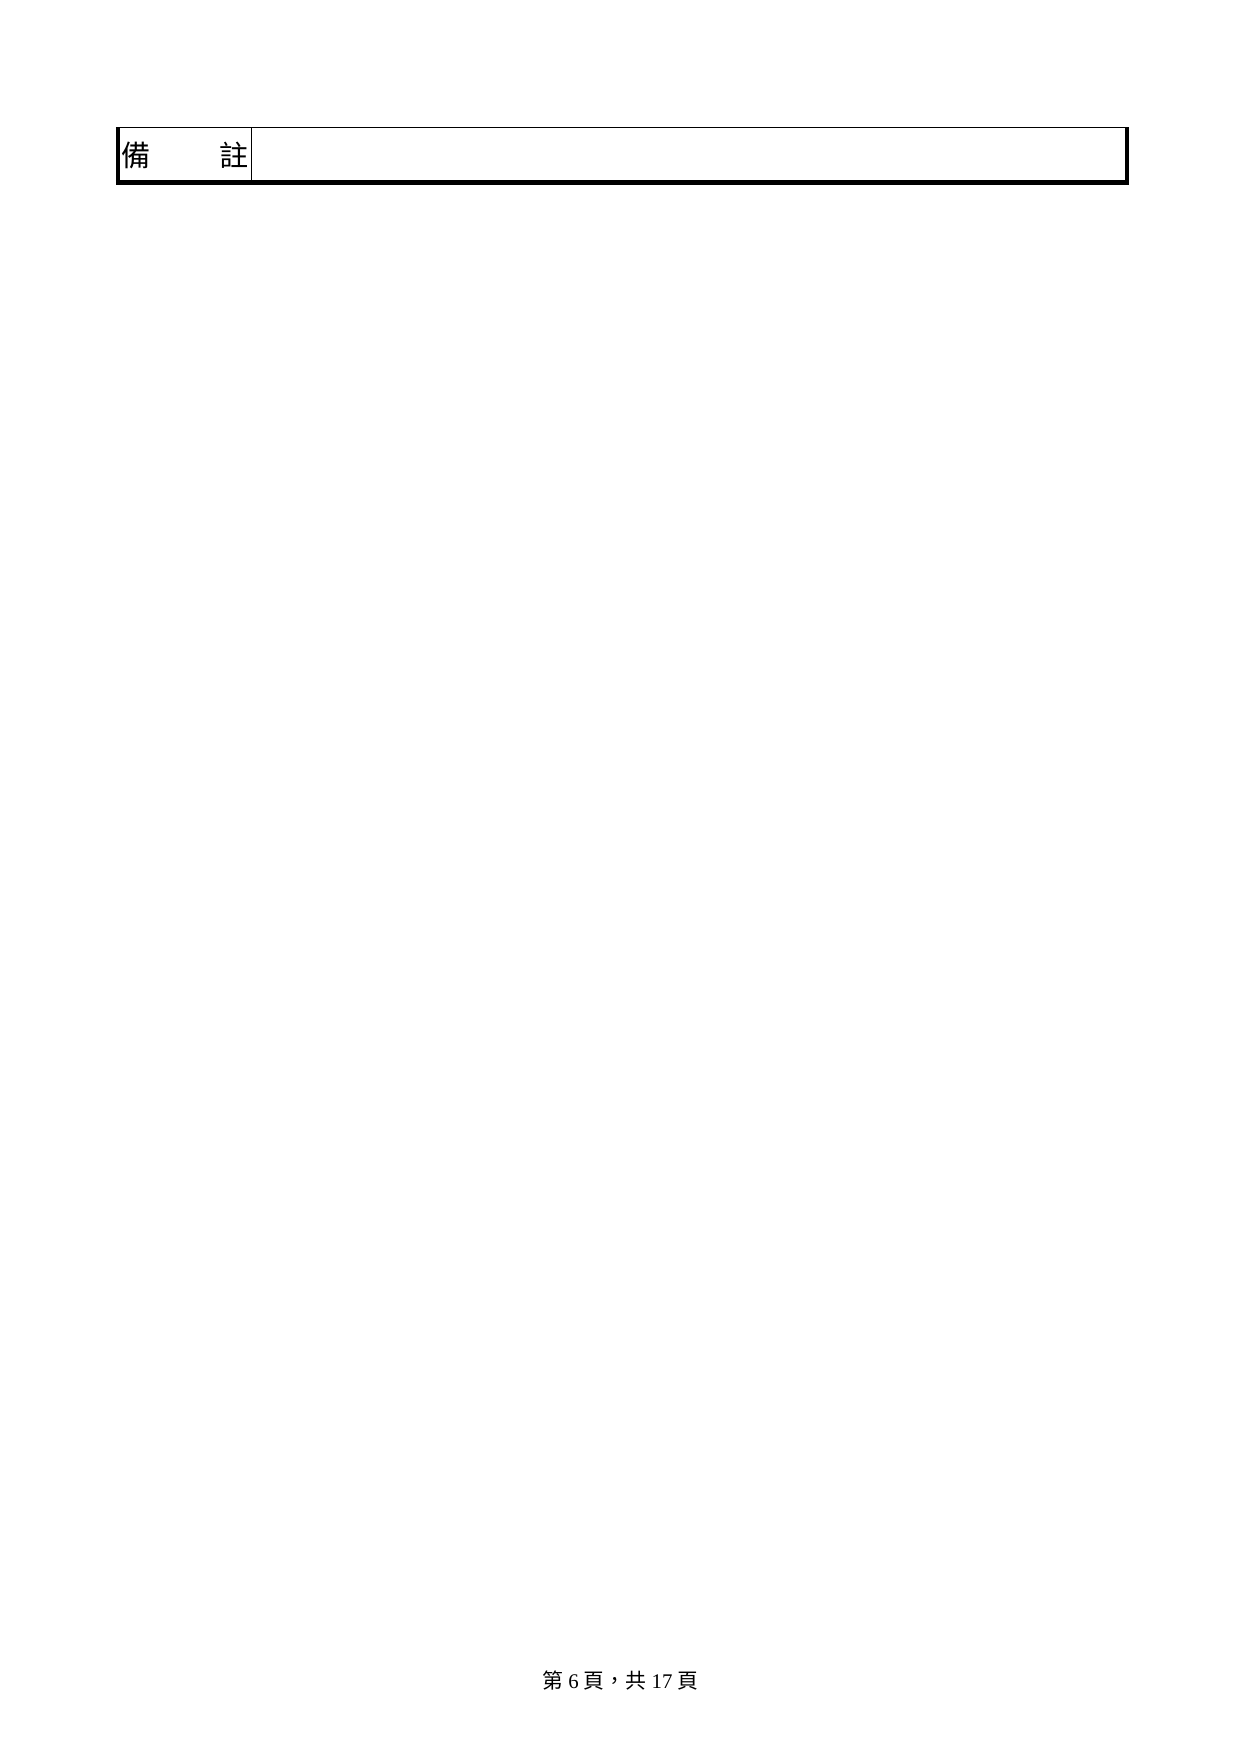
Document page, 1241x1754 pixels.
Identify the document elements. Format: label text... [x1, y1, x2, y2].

table_cell [252, 128, 1125, 180]
table_cell 備註 [120, 128, 251, 180]
